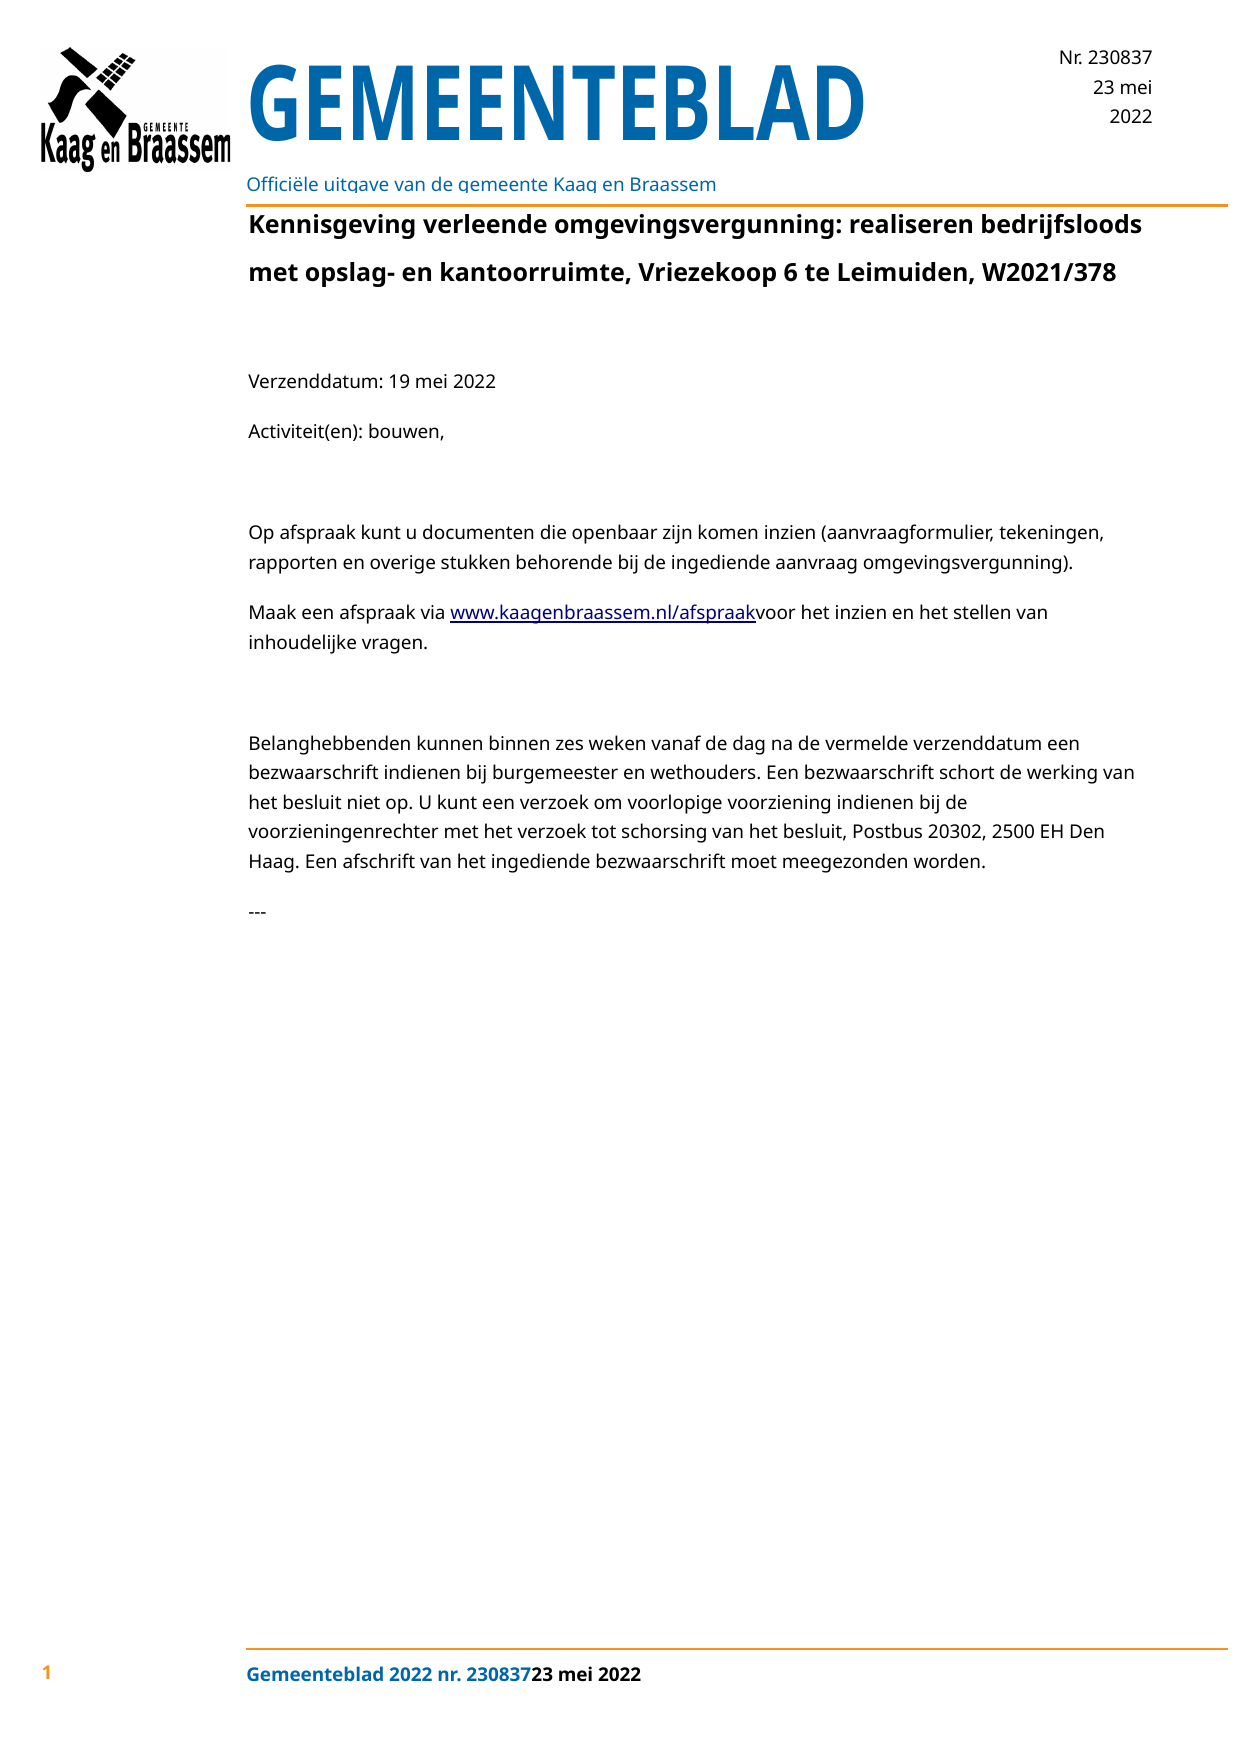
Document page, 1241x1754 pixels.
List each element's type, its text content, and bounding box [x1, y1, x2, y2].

text Belanghebbenden kunnen binnen zes weken vanaf de dag na de vermelde verzenddatum een bezwaarschrift indienen bij burgemeester en wethouders. Een bezwaarschrift schort de werking van het besluit niet op. U kunt een verzoek om voorlopige voorziening indienen bij de voorzieningenrechter met het verzoek tot schorsing van het besluit, Postbus 20302, 2500 EH Den Haag. Een afschrift van het ingediende bezwaarschrift moet meegezonden worden. [248, 730, 1152, 874]
text Maak een afspraak via www.kaagenbraassem.nl/afspraakvoor het inzien en het stellen van inhoudelijke vragen. [248, 599, 1152, 655]
text Activiteit(en): bouwen, [248, 419, 1152, 444]
text Op afspraak kunt u documenten die openbaar zijn komen inzien (aanvraagformulier, tekeningen, rapporten en overige stukken behorende bij de ingediende aanvraag omgevingsvergunning). [248, 519, 1152, 575]
text Kennisgeving verleende omgevingsvergunning: realiseren bedrijfsloods met opslag- en kantoorruimte, Vriezekoop 6 te Leimuiden, W2021/378 [248, 207, 1152, 288]
text Verzenddatum: 19 mei 2022 [248, 368, 1152, 394]
text --- [248, 899, 1152, 924]
picture [41, 47, 231, 172]
